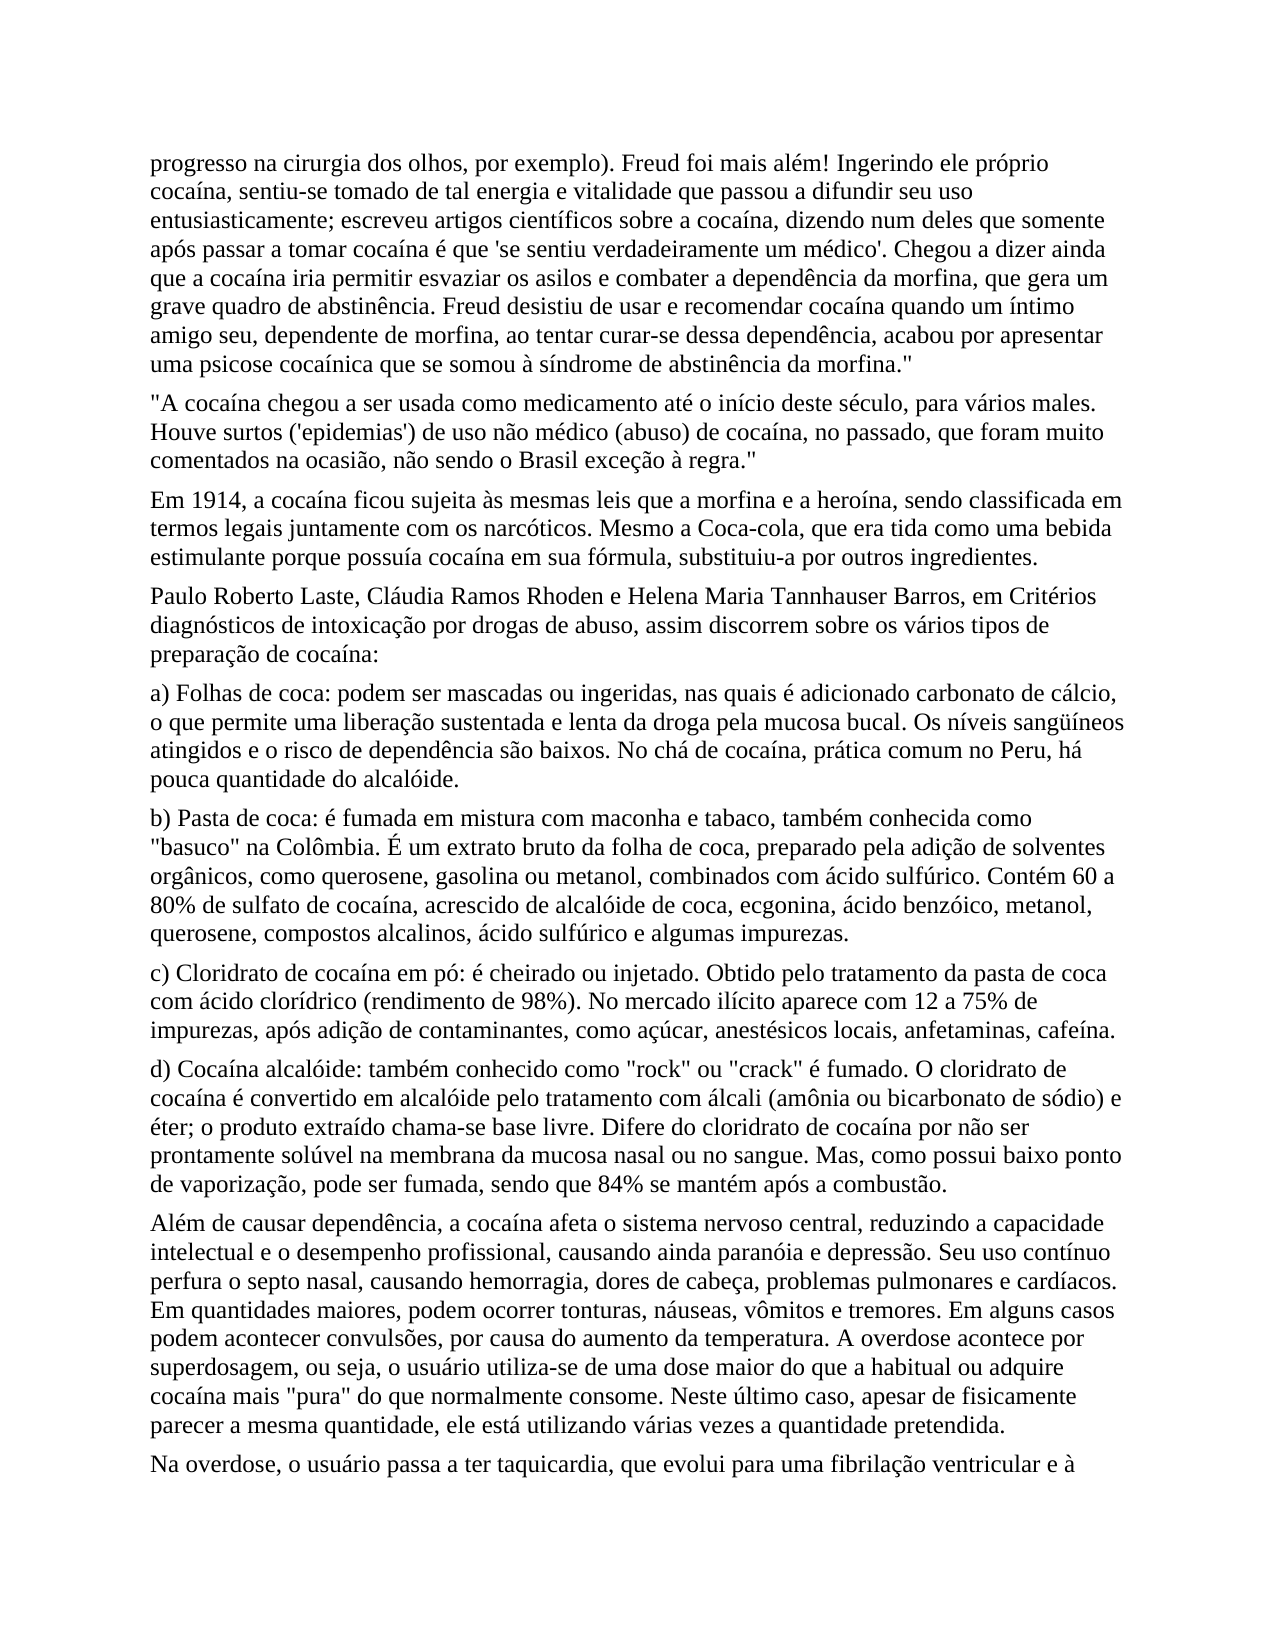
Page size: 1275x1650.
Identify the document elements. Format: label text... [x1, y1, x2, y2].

text d) Cocaína alcalóide: também conhecido como "rock" ou "crack" é fumado. O cloridrato de cocaína é convertido em alcalóide pelo tratamento com álcali (amônia ou bicarbonato de sódio) e éter; o produto extraído chama-se base livre. Difere do cloridrato de cocaína por não ser prontamente solúvel na membrana da mucosa nasal ou no sangue. Mas, como possui baixo ponto de vaporização, pode ser fumada, sendo que 84% se mantém após a combustão. [150, 1054, 1125, 1198]
text b) Pasta de coca: é fumada em mistura com maconha e tabaco, também conhecida como "basuco" na Colômbia. É um extrato bruto da folha de coca, preparado pela adição de solventes orgânicos, como querosene, gasolina ou metanol, combinados com ácido sulfúrico. Contém 60 a 80% de sulfato de cocaína, acrescido de alcalóide de coca, ecgonina, ácido benzóico, metanol, querosene, compostos alcalinos, ácido sulfúrico e algumas impurezas. [150, 803, 1125, 947]
text progresso na cirurgia dos olhos, por exemplo). Freud foi mais além! Ingerindo ele próprio cocaína, sentiu-se tomado de tal energia e vitalidade que passou a difundir seu uso entusiasticamente; escreveu artigos científicos sobre a cocaína, dizendo num deles que somente após passar a tomar cocaína é que 'se sentiu verdadeiramente um médico'. Chegou a dizer ainda que a cocaína iria permitir esvaziar os asilos e combater a dependência da morfina, que gera um grave quadro de abstinência. Freud desistiu de usar e recomendar cocaína quando um íntimo amigo seu, dependente de morfina, ao tentar curar-se dessa dependência, acabou por apresentar uma psicose cocaínica que se somou à síndrome de abstinência da morfina." [150, 148, 1125, 378]
text Paulo Roberto Laste, Cláudia Ramos Rhoden e Helena Maria Tannhauser Barros, em Critérios diagnósticos de intoxicação por drogas de abuso, assim discorrem sobre os vários tipos de preparação de cocaína: [150, 581, 1125, 668]
text a) Folhas de coca: podem ser mascadas ou ingeridas, nas quais é adicionado carbonato de cálcio, o que permite uma liberação sustentada e lenta da droga pela mucosa bucal. Os níveis sangüíneos atingidos e o risco de dependência são baixos. No chá de cocaína, prática comum no Peru, há pouca quantidade do alcalóide. [150, 678, 1125, 793]
text Além de causar dependência, a cocaína afeta o sistema nervoso central, reduzindo a capacidade intelectual e o desempenho profissional, causando ainda paranóia e depressão. Seu uso contínuo perfura o septo nasal, causando hemorragia, dores de cabeça, problemas pulmonares e cardíacos. Em quantidades maiores, podem ocorrer tonturas, náuseas, vômitos e tremores. Em alguns casos podem acontecer convulsões, por causa do aumento da temperatura. A overdose acontece por superdosagem, ou seja, o usuário utiliza-se de uma dose maior do que a habitual ou adquire cocaína mais "pura" do que normalmente consome. Neste último caso, apesar de fisicamente parecer a mesma quantidade, ele está utilizando várias vezes a quantidade pretendida. [150, 1208, 1125, 1438]
text Na overdose, o usuário passa a ter taquicardia, que evolui para uma fibrilação ventricular e à [150, 1449, 1125, 1478]
text c) Cloridrato de cocaína em pó: é cheirado ou injetado. Obtido pelo tratamento da pasta de coca com ácido clorídrico (rendimento de 98%). No mercado ilícito aparece com 12 a 75% de impurezas, após adição de contaminantes, como açúcar, anestésicos locais, anfetaminas, cafeína. [150, 958, 1125, 1044]
text "A cocaína chegou a ser usada como medicamento até o início deste século, para vários males. Houve surtos ('epidemias') de uso não médico (abuso) de cocaína, no passado, que foram muito comentados na ocasião, não sendo o Brasil exceção à regra." [150, 388, 1125, 474]
text Em 1914, a cocaína ficou sujeita às mesmas leis que a morfina e a heroína, sendo classificada em termos legais juntamente com os narcóticos. Mesmo a Coca-cola, que era tida como uma bebida estimulante porque possuía cocaína em sua fórmula, substituiu-a por outros ingredientes. [150, 485, 1125, 571]
